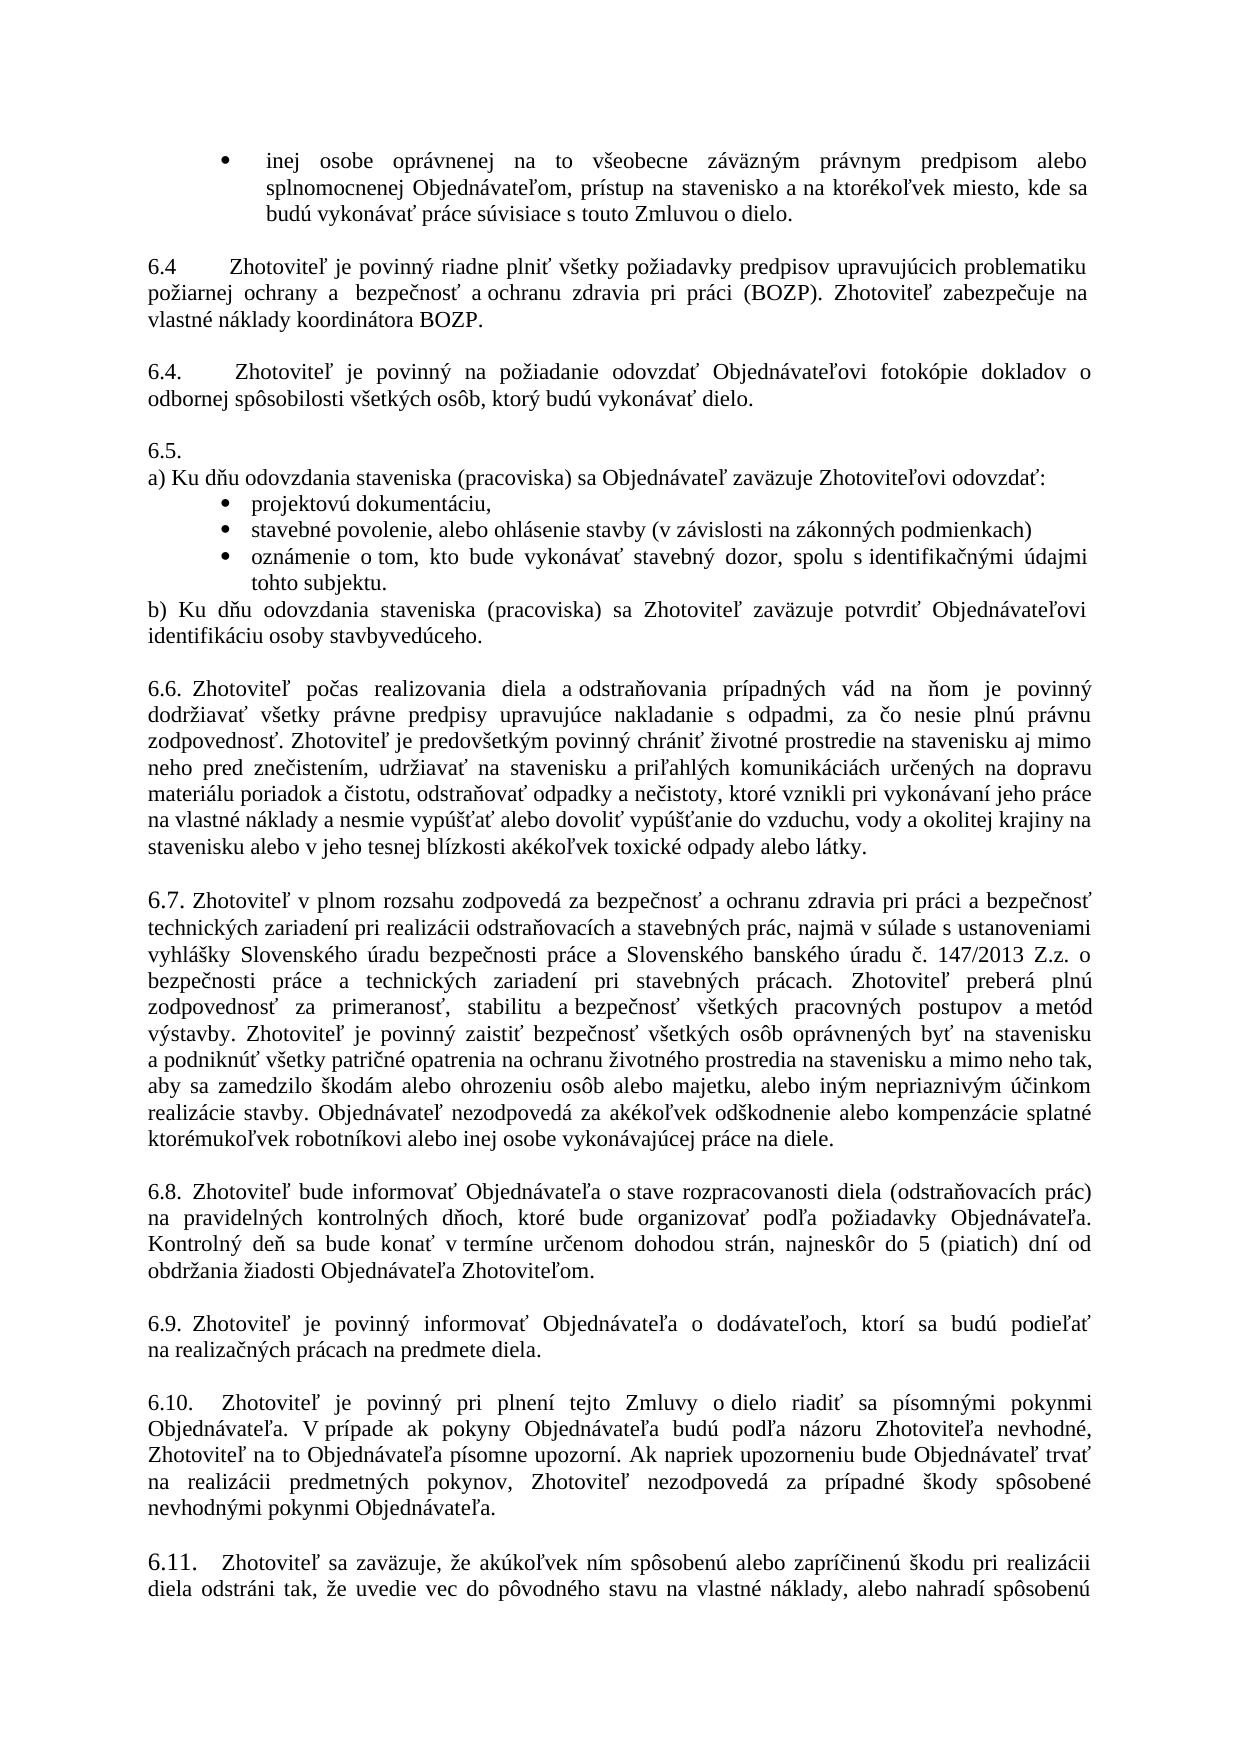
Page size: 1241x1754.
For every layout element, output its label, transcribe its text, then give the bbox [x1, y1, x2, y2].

text b) Ku dňu odovzdania staveniska (pracoviska) sa Zhotoviteľ zaväzuje potvrdiť Objednávateľovi identifikáciu osoby stavbyvedúceho. [148, 596, 1088, 648]
list inej osobe oprávnenej na to všeobecne záväzným právnym predpisom alebo splnomocnenej Objednávateľom, prístup na stavenisko a na ktorékoľvek miesto, kde sa budú vykonávať práce súvisiace s touto Zmluvou o dielo. [221, 148, 1088, 227]
list Zhotoviteľ bude informovať Objednávateľa o stave rozpracovanosti diela (odstraňovacích prác) na pravidelných kontrolných dňoch, ktoré bude organizovať podľa požiadavky Objednávateľa. Kontrolný deň sa bude konať v termíne určenom dohodou strán, najneskôr do 5 (piatich) dní od obdržania žiadosti Objednávateľa Zhotoviteľom. [148, 1178, 1093, 1283]
list stavebné povolenie, alebo ohlásenie stavby (v závislosti na zákonných podmienkach) [221, 517, 1088, 543]
list Zhotoviteľ je povinný informovať Objednávateľa o dodávateľoch, ktorí sa budú podieľať na realizačných prácach na predmete diela. [148, 1309, 1093, 1362]
list oznámenie o tom, kto bude vykonávať stavebný dozor, spolu s identifikačnými údajmi tohto subjektu. [221, 543, 1088, 596]
list projektovú dokumentáciu, [221, 490, 1088, 517]
list Zhotoviteľ počas realizovania diela a odstraňovania prípadných vád na ňom je povinný dodržiavať všetky právne predpisy upravujúce nakladanie s odpadmi, za čo nesie plnú právnu zodpovednosť. Zhotoviteľ je predovšetkým povinný chrániť životné prostredie na stavenisku aj mimo neho pred znečistením, udržiavať na stavenisku a priľahlých komunikáciách určených na dopravu materiálu poriadok a čistotu, odstraňovať odpadky a nečistoty, ktoré vznikli pri vykonávaní jeho práce na vlastné náklady a nesmie vypúšťať alebo dovoliť vypúšťanie do vzduchu, vody a okolitej krajiny na stavenisku alebo v jeho tesnej blízkosti akékoľvek toxické odpady alebo látky. [148, 675, 1093, 859]
list Zhotoviteľ sa zaväzuje, že akúkoľvek ním spôsobenú alebo zapríčinenú škodu pri realizácii diela odstráni tak, že uvedie vec do pôvodného stavu na vlastné náklady, alebo nahradí spôsobenú [148, 1547, 1093, 1602]
text a) Ku dňu odovzdania staveniska (pracoviska) sa Objednávateľ zaväzuje Zhotoviteľovi odovzdať: [148, 464, 1088, 490]
list Zhotoviteľ v plnom rozsahu zodpovedá za bezpečnosť a ochranu zdravia pri práci a bezpečnosť technických zariadení pri realizácii odstraňovacích a stavebných prác, najmä v súlade s ustanoveniami vyhlášky Slovenského úradu bezpečnosti práce a Slovenského banského úradu č. 147/2013 Z.z. o bezpečnosti práce a technických zariadení pri stavebných prácach. Zhotoviteľ preberá plnú zodpovednosť za primeranosť, stabilitu a bezpečnosť všetkých pracovných postupov a metód výstavby. Zhotoviteľ je povinný zaistiť bezpečnosť všetkých osôb oprávnených byť na stavenisku a podniknúť všetky patričné opatrenia na ochranu životného prostredia na stavenisku a mimo neho tak, aby sa zamedzilo škodám alebo ohrozeniu osôb alebo majetku, alebo iným nepriaznivým účinkom realizácie stavby. Objednávateľ nezodpovedá za akékoľvek odškodnenie alebo kompenzácie splatné ktorémukoľvek robotníkovi alebo inej osobe vykonávajúcej práce na diele. [148, 886, 1093, 1151]
list Zhotoviteľ je povinný pri plnení tejto Zmluvy o dielo riadiť sa písomnými pokynmi Objednávateľa. V prípade ak pokyny Objednávateľa budú podľa názoru Zhotoviteľa nevhodné, Zhotoviteľ na to Objednávateľa písomne upozorní. Ak napriek upozorneniu bude Objednávateľ trvať na realizácii predmetných pokynov, Zhotoviteľ nezodpovedá za prípadné škody spôsobené nevhodnými pokynmi Objednávateľa. [148, 1389, 1093, 1520]
list Zhotoviteľ je povinný na požiadanie odovzdať Objednávateľovi fotokópie dokladov o odbornej spôsobilosti všetkých osôb, ktorý budú vykonávať dielo. [148, 358, 1093, 411]
list Zhotoviteľ je povinný riadne plniť všetky požiadavky predpisov upravujúcich problematiku požiarnej ochrany a bezpečnosť a ochranu zdravia pri práci (BOZP). Zhotoviteľ zabezpečuje na vlastné náklady koordinátora BOZP. [148, 253, 1088, 332]
